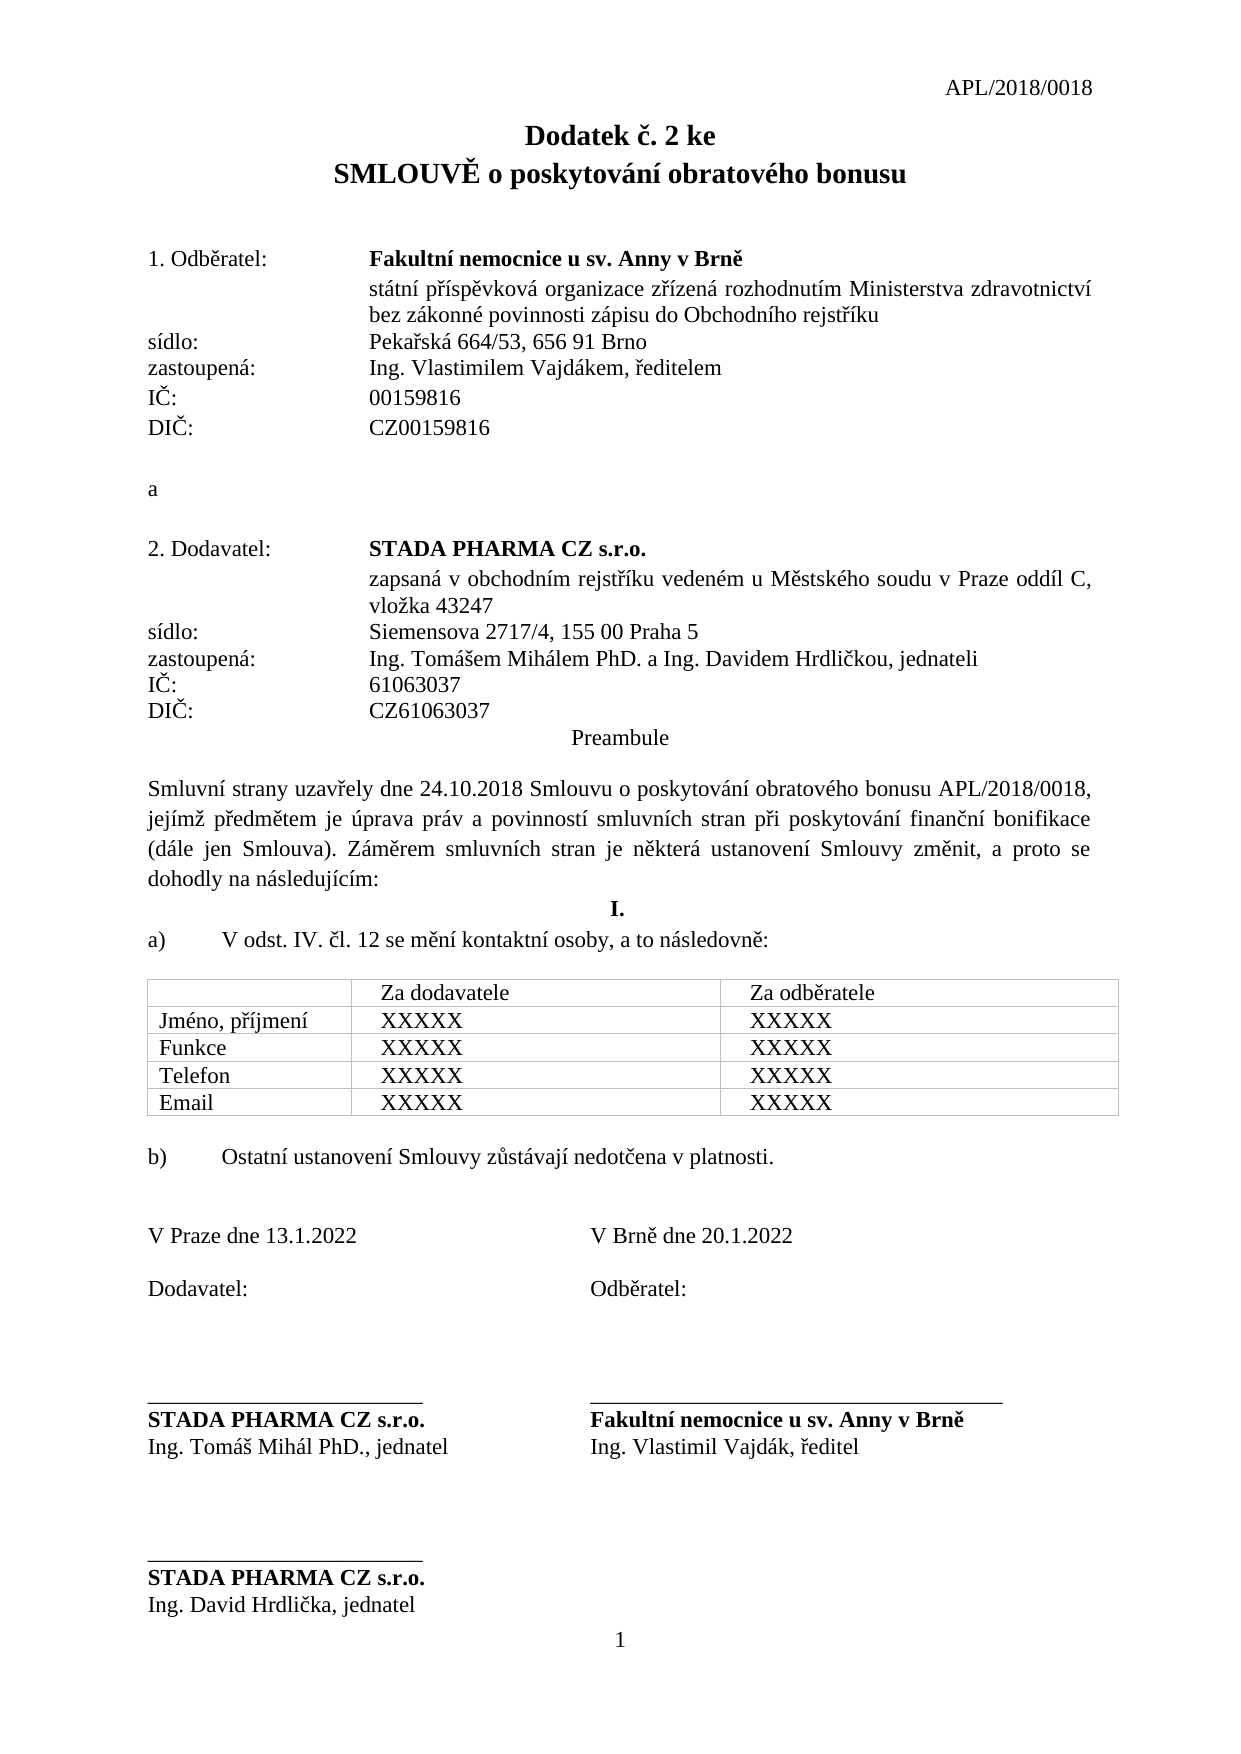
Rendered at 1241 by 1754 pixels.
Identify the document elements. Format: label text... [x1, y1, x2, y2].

table_cell XXXXX [721, 1089, 1118, 1115]
text Dodatek č. 2 ke [148, 118, 1092, 152]
text STADA PHARMA CZ s.r.o. Fakultní nemocnice u sv. Anny v Brně [148, 1406, 1092, 1433]
text 1. Odběratel: Fakultní nemocnice u sv. Anny v Brně [148, 245, 1092, 271]
text státní příspěvková organizace zřízená rozhodnutím Ministerstva zdravotnictví bez zákonné povinnosti zápisu do Obchodního rejstříku [369, 275, 1092, 328]
text ________________________ ____________________________________ [148, 1380, 1092, 1406]
text sídlo: Siemensova 2717/4, 155 00 Praha 5 [148, 618, 1092, 644]
table_cell Email [148, 1089, 351, 1115]
text IČ: 00159816 [148, 384, 1092, 411]
text 2. Dodavatel: STADA PHARMA CZ s.r.o. [148, 535, 1042, 562]
table_cell XXXXX [721, 1034, 1118, 1061]
text IČ: 61063037 [148, 671, 1092, 697]
table_header [148, 980, 351, 1006]
table_cell XXXXX [352, 1062, 720, 1088]
list Ostatní ustanovení Smlouvy zůstávají nedotčena v platnosti. [148, 1143, 1093, 1169]
text STADA PHARMA CZ s.r.o. [148, 1564, 1092, 1591]
text zapsaná v obchodním rejstříku vedeném u Městského soudu v Praze oddíl C, vložka 43247 [369, 566, 1092, 618]
table_cell XXXXX [352, 1007, 720, 1033]
table_cell Jméno, příjmení [148, 1007, 351, 1033]
table_header Za dodavatele [352, 980, 720, 1006]
text V Praze dne 13.1.2022 V Brně dne 20.1.2022 [148, 1222, 1092, 1248]
table_header Za odběratele [721, 980, 1118, 1006]
table_cell Telefon [148, 1062, 351, 1088]
text DIČ: CZ61063037 [148, 697, 1092, 724]
text I. [148, 896, 1093, 922]
table_cell XXXXX [352, 1034, 720, 1061]
text SMLOUVĚ o poskytování obratového bonusu [148, 157, 1092, 190]
list V odst. IV. čl. 12 se mění kontaktní osoby, a to následovně: [148, 926, 1093, 952]
text zastoupená: Ing. Vlastimilem Vajdákem, ředitelem [148, 354, 1092, 380]
table_cell XXXXX [721, 1007, 1118, 1033]
text sídlo: Pekařská 664/53, 656 91 Brno [148, 328, 1092, 354]
text Dodavatel: Odběratel: [148, 1274, 1092, 1301]
text Smluvní strany uzavřely dne 24.10.2018 Smlouvu o poskytování obratového bonusu APL/2018/0018, jejímž předmětem je úprava práv a povinností smluvních stran při poskytování finanční bonifikace (dále jen Smlouva). Záměrem smluvních stran je některá ustanovení Smlouvy změnit, a proto se dohodly na následujícím: [148, 775, 1093, 892]
table_cell XXXXX [721, 1062, 1118, 1088]
text Ing. David Hrdlička, jednatel [148, 1591, 1092, 1617]
text a [148, 475, 1092, 501]
text DIČ: CZ00159816 [148, 414, 1092, 441]
text Preambule [148, 724, 1093, 750]
table_cell Funkce [148, 1034, 351, 1061]
table_cell XXXXX [352, 1089, 720, 1115]
text Ing. Tomáš Mihál PhD., jednatel Ing. Vlastimil Vajdák, ředitel [148, 1433, 1092, 1459]
text ________________________ [148, 1538, 1092, 1564]
text zastoupená: Ing. Tomášem Mihálem PhD. a Ing. Davidem Hrdličkou, jednateli [148, 644, 1092, 671]
